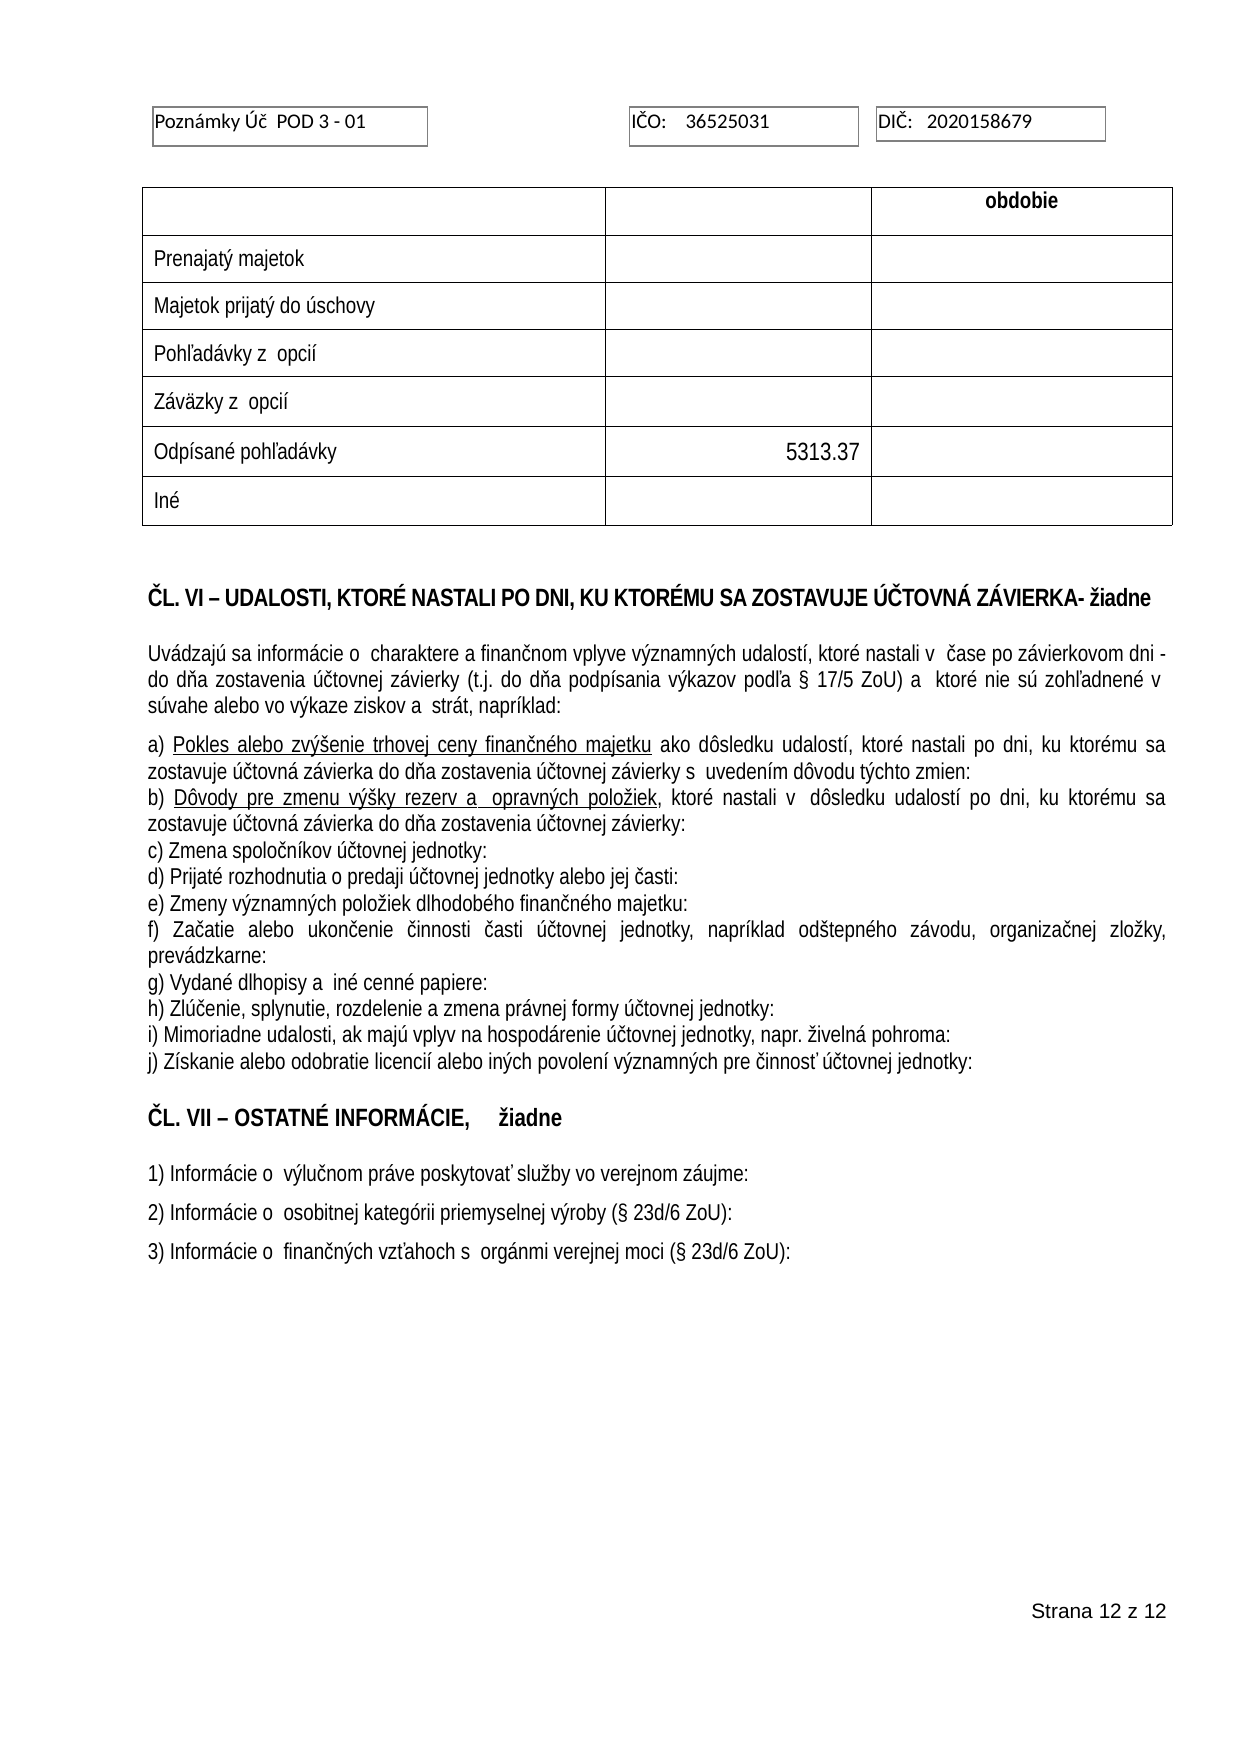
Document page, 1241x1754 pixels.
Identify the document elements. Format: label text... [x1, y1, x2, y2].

text d) Prijaté rozhodnutia o predaji účtovnej jednotky alebo jej časti: [148, 863, 1167, 889]
text c) Zmena spoločníkov účtovnej jednotky: [148, 837, 1167, 863]
text i) Mimoriadne udalosti, ak majú vplyv na hospodárenie účtovnej jednotky, napr. živelná pohroma: [148, 1021, 1167, 1048]
text j) Získanie alebo odobratie licencií alebo iných povolení významných pre činnosť účtovnej jednotky: [148, 1048, 1167, 1074]
table_cell [606, 236, 871, 282]
table_cell [872, 283, 1172, 329]
table_cell [606, 283, 871, 329]
text ČL. VI – UDALOSTI, KTORÉ NASTALI PO DNI, KU KTORÉMU SA ZOSTAVUJE ÚČTOVNÁ ZÁVIERKA- žiadne [148, 582, 1167, 611]
table_cell Pohľadávky z opcií [143, 330, 605, 376]
text b) Dôvody pre zmenu výšky rezerv a opravných položiek, ktoré nastali v dôsledku udalostí po dni, ku ktorému sa zostavuje účtovná závierka do dňa zostavenia účtovnej závierky: [148, 784, 1167, 837]
text f) Začatie alebo ukončenie činnosti časti účtovnej jednotky, napríklad odštepného závodu, organizačnej zložky, prevádzkarne: [148, 916, 1167, 968]
text 3) Informácie o finančných vzťahoch s orgánmi verejnej moci (§ 23d/6 ZoU): [148, 1238, 1167, 1264]
text a) Pokles alebo zvýšenie trhovej ceny finančného majetku ako dôsledku udalostí, ktoré nastali po dni, ku ktorému sa zostavuje účtovná závierka do dňa zostavenia účtovnej závierky s uvedením dôvodu týchto zmien: [148, 731, 1167, 784]
text h) Zlúčenie, splynutie, rozdelenie a zmena právnej formy účtovnej jednotky: [148, 995, 1167, 1021]
text 2) Informácie o osobitnej kategórii priemyselnej výroby (§ 23d/6 ZoU): [148, 1199, 1167, 1225]
table_cell [872, 330, 1172, 376]
table_cell [606, 377, 871, 426]
text 1) Informácie o výlučnom práve poskytovať služby vo verejnom záujme: [148, 1160, 1167, 1186]
text g) Vydané dlhopisy a iné cenné papiere: [148, 968, 1167, 995]
table_cell 5313,37 [606, 427, 871, 476]
table_cell Majetok prijatý do úschovy [143, 283, 605, 329]
table_cell [872, 427, 1172, 476]
table_cell [606, 477, 871, 525]
text e) Zmeny významných položiek dlhodobého finančného majetku: [148, 889, 1167, 916]
table_cell Odpísané pohľadávky [143, 427, 605, 476]
table_cell [872, 377, 1172, 426]
table_cell [606, 330, 871, 376]
text ČL. VII – OSTATNÉ INFORMÁCIE, žiadne [148, 1103, 1167, 1131]
table_cell Záväzky z opcií [143, 377, 605, 426]
table_cell [872, 477, 1172, 525]
table_header obdobie [872, 188, 1172, 234]
table_header [606, 188, 871, 234]
table_header [143, 188, 605, 234]
table_cell Prenajatý majetok [143, 236, 605, 282]
table_cell Iné [143, 477, 605, 525]
table_cell [872, 236, 1172, 282]
text Uvádzajú sa informácie o charaktere a finančnom vplyve významných udalostí, ktoré nastali v čase po závierkovom dni - do dňa zostavenia účtovnej závierky (t.j. do dňa podpísania výkazov podľa § 17/5 ZoU) a ktoré nie sú zohľadnené v súvahe alebo vo výkaze ziskov a strát, napríklad: [148, 640, 1167, 719]
